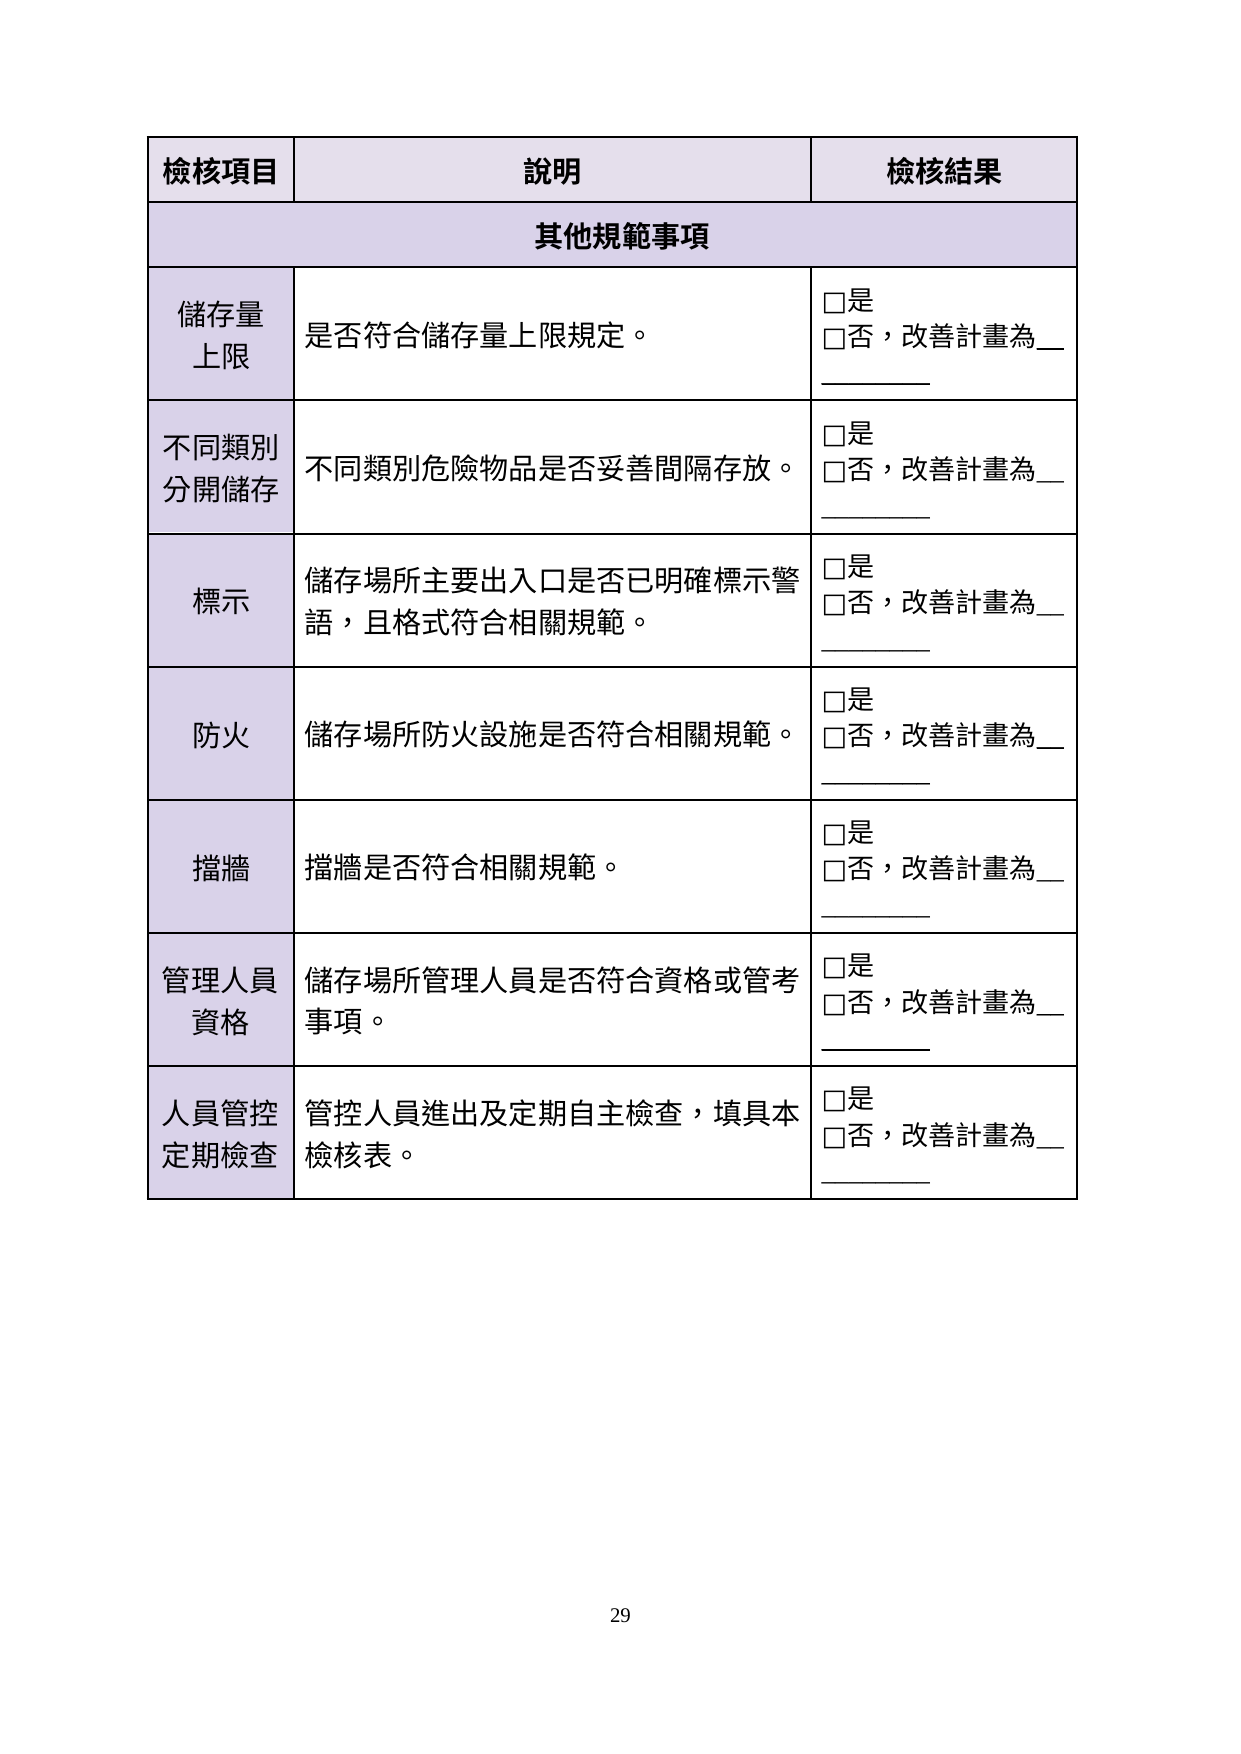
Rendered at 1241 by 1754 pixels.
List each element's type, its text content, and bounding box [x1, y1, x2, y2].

table_cell 不同類別 分開儲存 [149, 401, 293, 532]
table_cell 儲存場所主要出入口是否已明確標示警語，且格式符合相關規範。 [295, 535, 810, 666]
table_cell 管控人員進出及定期自主檢查，填具本檢核表。 [295, 1067, 810, 1198]
table_cell □是 □否，改善計畫為__________ [812, 1067, 1076, 1198]
table_cell □是 □否，改善計畫為__________ [812, 268, 1076, 399]
table_cell □是 □否，改善計畫為__________ [812, 668, 1076, 799]
table_header 檢核結果 [812, 138, 1076, 201]
table_cell 人員管控 定期檢查 [149, 1067, 293, 1198]
table_cell 是否符合儲存量上限規定。 [295, 268, 810, 399]
table_cell □是 □否，改善計畫為__________ [812, 401, 1076, 532]
table_cell □是 □否，改善計畫為__________ [812, 934, 1076, 1065]
table_cell 防火 [149, 668, 293, 799]
table_cell □是 □否，改善計畫為__________ [812, 801, 1076, 932]
table_cell 標示 [149, 535, 293, 666]
table_cell 儲存量 上限 [149, 268, 293, 399]
table_cell 儲存場所管理人員是否符合資格或管考事項。 [295, 934, 810, 1065]
table_cell □是 □否，改善計畫為__________ [812, 535, 1076, 666]
table_cell 擋牆 [149, 801, 293, 932]
table_cell 管理人員 資格 [149, 934, 293, 1065]
table_header 檢核項目 [149, 138, 293, 201]
table_cell 儲存場所防火設施是否符合相關規範。 [295, 668, 810, 799]
table_cell 擋牆是否符合相關規範。 [295, 801, 810, 932]
table_header 說明 [295, 138, 810, 201]
table_cell 不同類別危險物品是否妥善間隔存放。 [295, 401, 810, 532]
table_cell 其他規範事項 [149, 203, 1076, 266]
